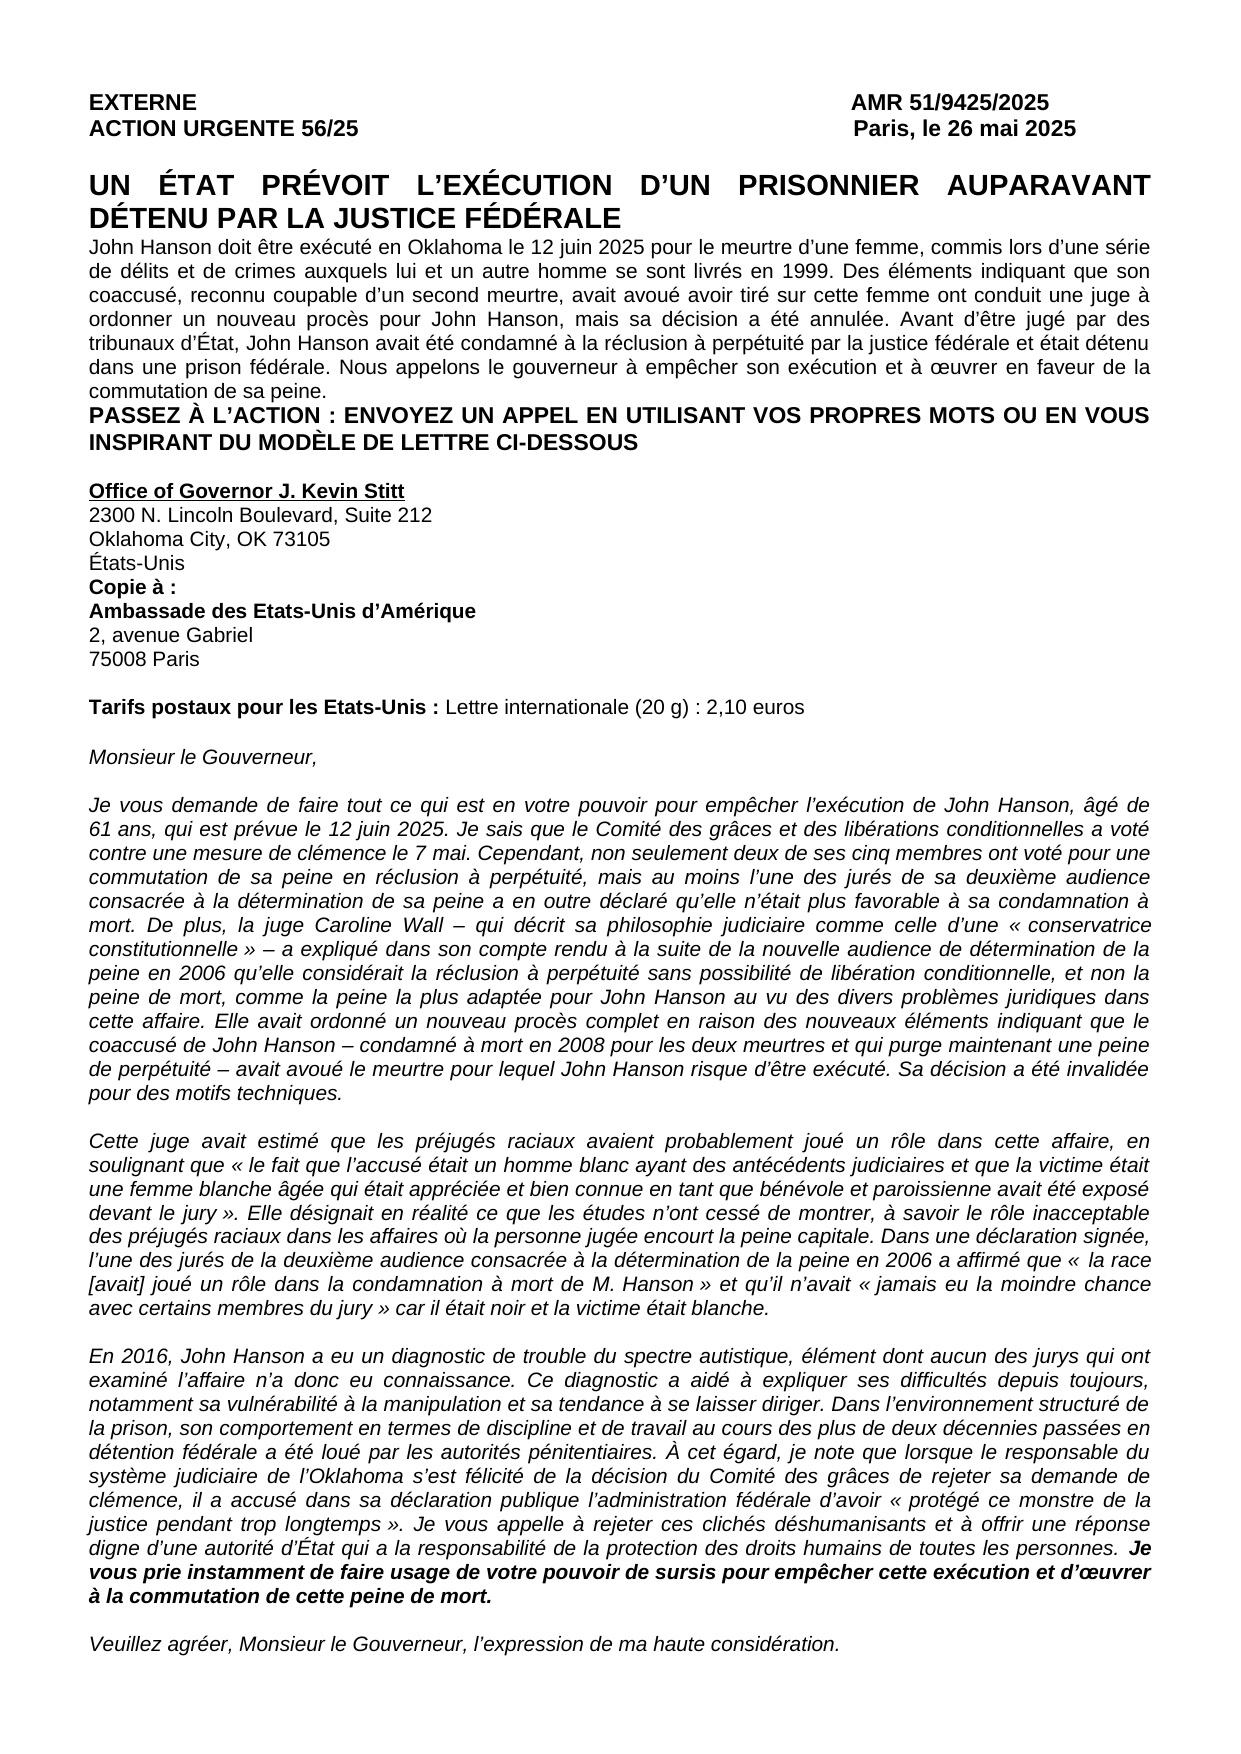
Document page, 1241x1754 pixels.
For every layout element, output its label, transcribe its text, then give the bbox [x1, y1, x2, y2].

text Veuillez agréer, Monsieur le Gouverneur, l’expression de ma haute considération. [89, 1632, 1152, 1656]
text Cette juge avait estimé que les préjugés raciaux avaient probablement joué un rôle dans cette affaire, en soulignant que « le fait que l’accusé était un homme blanc ayant des antécédents judiciaires et que la victime était une femme blanche âgée qui était appréciée et bien connue en tant que bénévole et paroissienne avait été exposé devant le jury ». Elle désignait en réalité ce que les études n’ont cessé de montrer, à savoir le rôle inacceptable des préjugés raciaux dans les affaires où la personne jugée encourt la peine capitale. Dans une déclaration signée, l’une des jurés de la deuxième audience consacrée à la détermination de la peine en 2006 a affirmé que « la race [avait] joué un rôle dans la condamnation à mort de M. Hanson » et qu’il n’avait « jamais eu la moindre chance avec certains membres du jury » car il était noir et la victime était blanche. [89, 1128, 1152, 1320]
text UN ÉTAT PRÉVOIT L’EXÉCUTION D’UN PRISONNIER AUPARAVANT DÉTENU PAR LA JUSTICE FÉDÉRALE [89, 168, 1152, 235]
text 2, avenue Gabriel [89, 623, 1152, 647]
text EXTERNE AMR 51/9425/2025 [89, 89, 1152, 115]
text 2300 N. Lincoln Boulevard, Suite 212 [89, 503, 1152, 527]
text Oklahoma City, OK 73105 [89, 527, 1152, 551]
text ACTION URGENTE 56/25 Paris, le 26 mai 2025 [89, 115, 1152, 141]
text Je vous demande de faire tout ce qui est en votre pouvoir pour empêcher l’exécution de John Hanson, âgé de 61 ans, qui est prévue le 12 juin 2025. Je sais que le Comité des grâces et des libérations conditionnelles a voté contre une mesure de clémence le 7 mai. Cependant, non seulement deux de ses cinq membres ont voté pour une commutation de sa peine en réclusion à perpétuité, mais au moins l’une des jurés de sa deuxième audience consacrée à la détermination de sa peine a en outre déclaré qu’elle n’était plus favorable à sa condamnation à mort. De plus, la juge Caroline Wall – qui décrit sa philosophie judiciaire comme celle d’une « conservatrice constitutionnelle » – a expliqué dans son compte rendu à la suite de la nouvelle audience de détermination de la peine en 2006 qu’elle considérait la réclusion à perpétuité sans possibilité de libération conditionnelle, et non la peine de mort, comme la peine la plus adaptée pour John Hanson au vu des divers problèmes juridiques dans cette affaire. Elle avait ordonné un nouveau procès complet en raison des nouveaux éléments indiquant que le coaccusé de John Hanson – condamné à mort en 2008 pour les deux meurtres et qui purge maintenant une peine de perpétuité – avait avoué le meurtre pour lequel John Hanson risque d’être exécuté. Sa décision a été invalidée pour des motifs techniques. [89, 793, 1152, 1104]
text John Hanson doit être exécuté en Oklahoma le 12 juin 2025 pour le meurtre d’une femme, commis lors d’une série de délits et de crimes auxquels lui et un autre homme se sont livrés en 1999. Des éléments indiquant que son coaccusé, reconnu coupable d’un second meurtre, avait avoué avoir tiré sur cette femme ont conduit une juge à ordonner un nouveau procès pour John Hanson, mais sa décision a été annulée. Avant d’être jugé par des tribunaux d’État, John Hanson avait été condamné à la réclusion à perpétuité par la justice fédérale et était détenu dans une prison fédérale. Nous appelons le gouverneur à empêcher son exécution et à œuvrer en faveur de la commutation de sa peine. [89, 235, 1152, 402]
text Ambassade des Etats-Unis d’Amérique [89, 599, 1152, 623]
text Office of Governor J. Kevin Stitt [89, 479, 1152, 503]
text Tarifs postaux pour les Etats-Unis : Lettre internationale (20 g) : 2,10 euros [89, 695, 1152, 719]
text 75008 Paris [89, 647, 1152, 671]
text Copie à : [89, 575, 1152, 599]
text États-Unis [89, 551, 1152, 575]
text Monsieur le Gouverneur, [89, 745, 1152, 769]
text En 2016, John Hanson a eu un diagnostic de trouble du spectre autistique, élément dont aucun des jurys qui ont examiné l’affaire n’a donc eu connaissance. Ce diagnostic a aidé à expliquer ses difficultés depuis toujours, notamment sa vulnérabilité à la manipulation et sa tendance à se laisser diriger. Dans l’environnement structuré de la prison, son comportement en termes de discipline et de travail au cours des plus de deux décennies passées en détention fédérale a été loué par les autorités pénitentiaires. À cet égard, je note que lorsque le responsable du système judiciaire de l’Oklahoma s’est félicité de la décision du Comité des grâces de rejeter sa demande de clémence, il a accusé dans sa déclaration publique l’administration fédérale d’avoir « protégé ce monstre de la justice pendant trop longtemps ». Je vous appelle à rejeter ces clichés déshumanisants et à offrir une réponse digne d’une autorité d’État qui a la responsabilité de la protection des droits humains de toutes les personnes. Je vous prie instamment de faire usage de votre pouvoir de sursis pour empêcher cette exécution et d’œuvrer à la commutation de cette peine de mort. [89, 1344, 1152, 1608]
text PASSEZ À L’ACTION : ENVOYEZ UN APPEL EN UTILISANT VOS PROPRES MOTS OU EN VOUS INSPIRANT DU MODÈLE DE LETTRE CI-DESSOUS [89, 402, 1152, 455]
